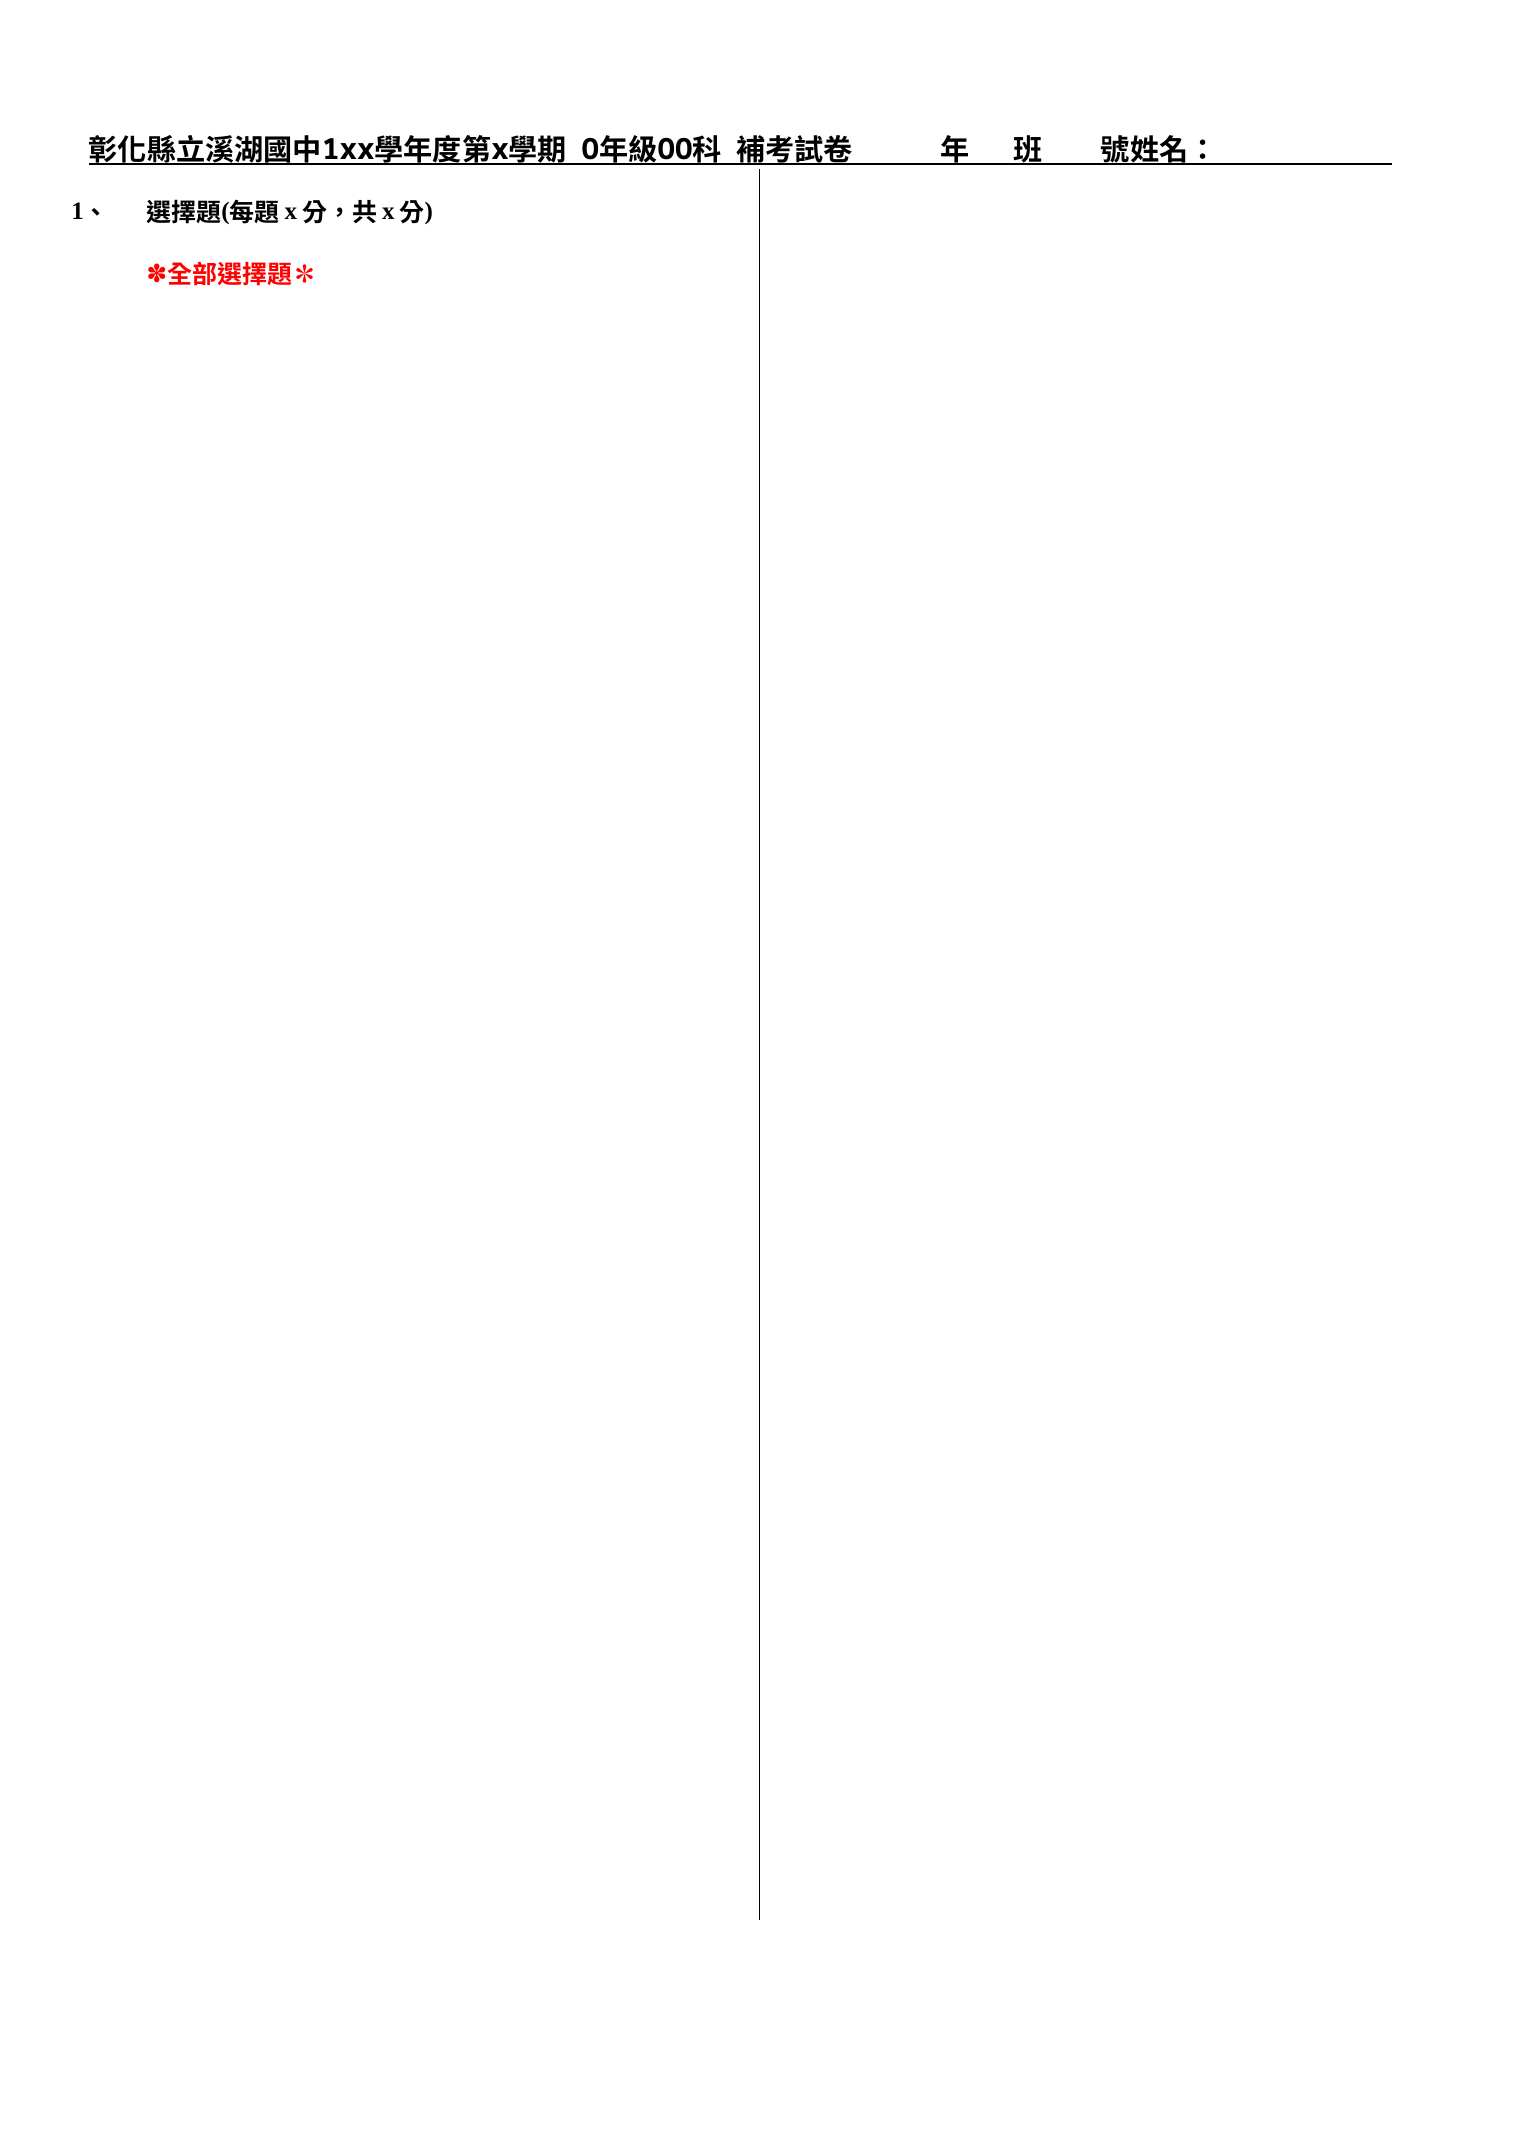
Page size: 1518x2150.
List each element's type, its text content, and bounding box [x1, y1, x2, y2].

text ✽全部選擇題✽ [146, 231, 737, 294]
table_header 彰化縣立溪湖國中1xx學年度第x學期 O年級OO科 補考試卷 年 班 號姓名： [86, 106, 1432, 169]
list 選擇題(每題x分，共x分) [71, 169, 737, 231]
